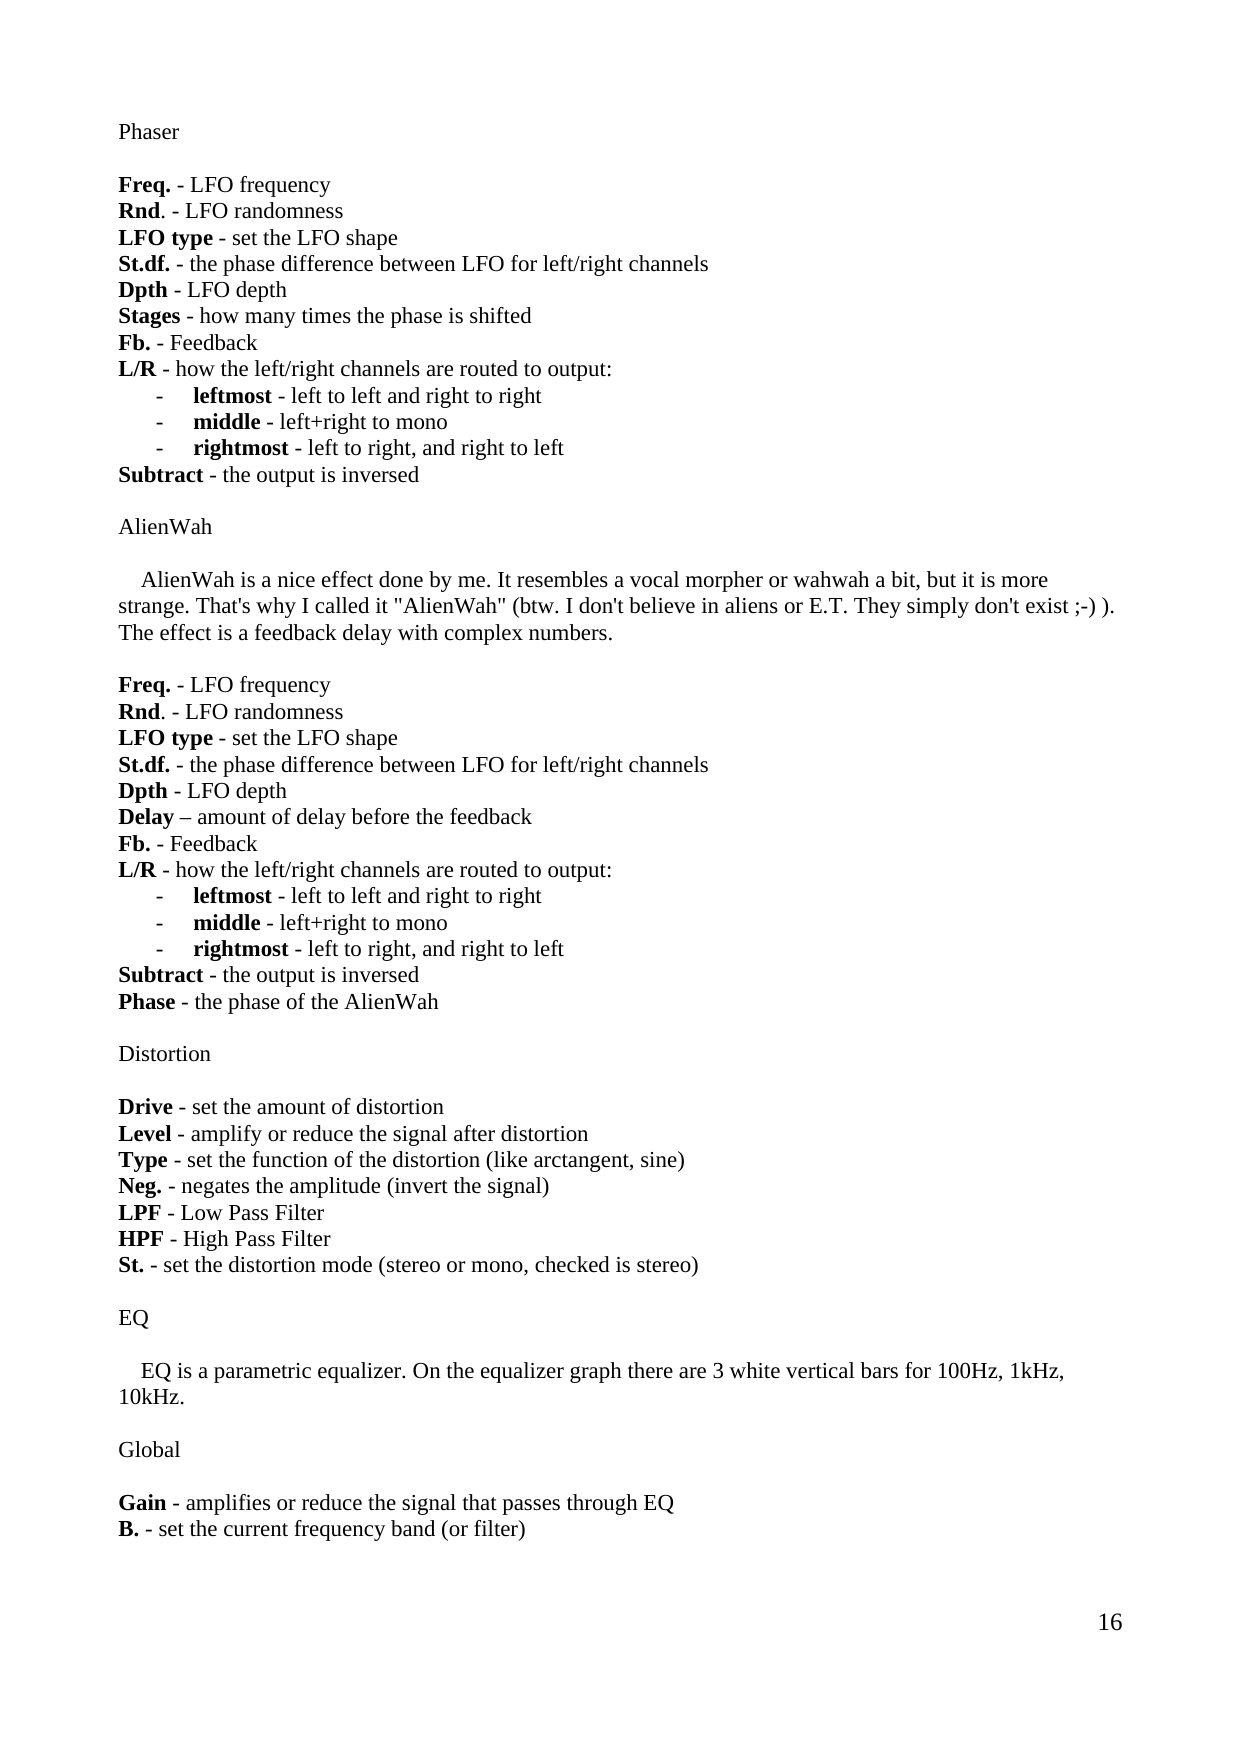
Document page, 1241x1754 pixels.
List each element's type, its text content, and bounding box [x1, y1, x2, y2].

list rightmost - left to right, and right to left [156, 935, 1122, 961]
text Gain - amplifies or reduce the signal that passes through EQ B. - set the current frequency band (or filter) [118, 1462, 1122, 1541]
text EQ [118, 1304, 1122, 1330]
text AlienWah is a nice effect done by me. It resembles a vocal morpher or wahwah a bit, but it is more strange. That's why I called it "AlienWah" (btw. I don't believe in aliens or E.T. They simply don't exist ;-) ). The effect is a feedback delay with complex numbers. [118, 566, 1122, 645]
text Freq. - LFO frequency Rnd. - LFO randomness LFO type - set the LFO shape St.df. - the phase difference between LFO for left/right channels Dpth - LFO depth Stages - how many times the phase is shifted Fb. - Feedback L/R - how the left/right channels are routed to output: [118, 144, 1122, 382]
text Subtract - the output is inversed Phase - the phase of the AlienWah [118, 961, 1122, 1014]
list middle - left+right to mono [156, 909, 1122, 935]
text Global [118, 1436, 1122, 1462]
list leftmost - left to left and right to right [156, 882, 1122, 909]
text AlienWah [118, 513, 1122, 540]
list middle - left+right to mono [156, 408, 1122, 434]
text Phaser [118, 118, 1122, 144]
text EQ is a parametric equalizer. On the equalizer graph there are 3 white vertical bars for 100Hz, 1kHz, 10kHz. [118, 1357, 1122, 1409]
text Drive - set the amount of distortion Level - amplify or reduce the signal after distortion Type - set the function of the distortion (like arctangent, sine) Neg. - negates the amplitude (invert the signal) LPF - Low Pass Filter HPF - High Pass Filter St. - set the distortion mode (stereo or mono, checked is stereo) [118, 1067, 1122, 1278]
text Distortion [118, 1041, 1122, 1067]
text Subtract - the output is inversed [118, 461, 1122, 487]
text Freq. - LFO frequency Rnd. - LFO randomness LFO type - set the LFO shape St.df. - the phase difference between LFO for left/right channels Dpth - LFO depth Delay – amount of delay before the feedback Fb. - Feedback L/R - how the left/right channels are routed to output: [118, 672, 1122, 882]
list leftmost - left to left and right to right [156, 382, 1122, 408]
list rightmost - left to right, and right to left [156, 434, 1122, 461]
